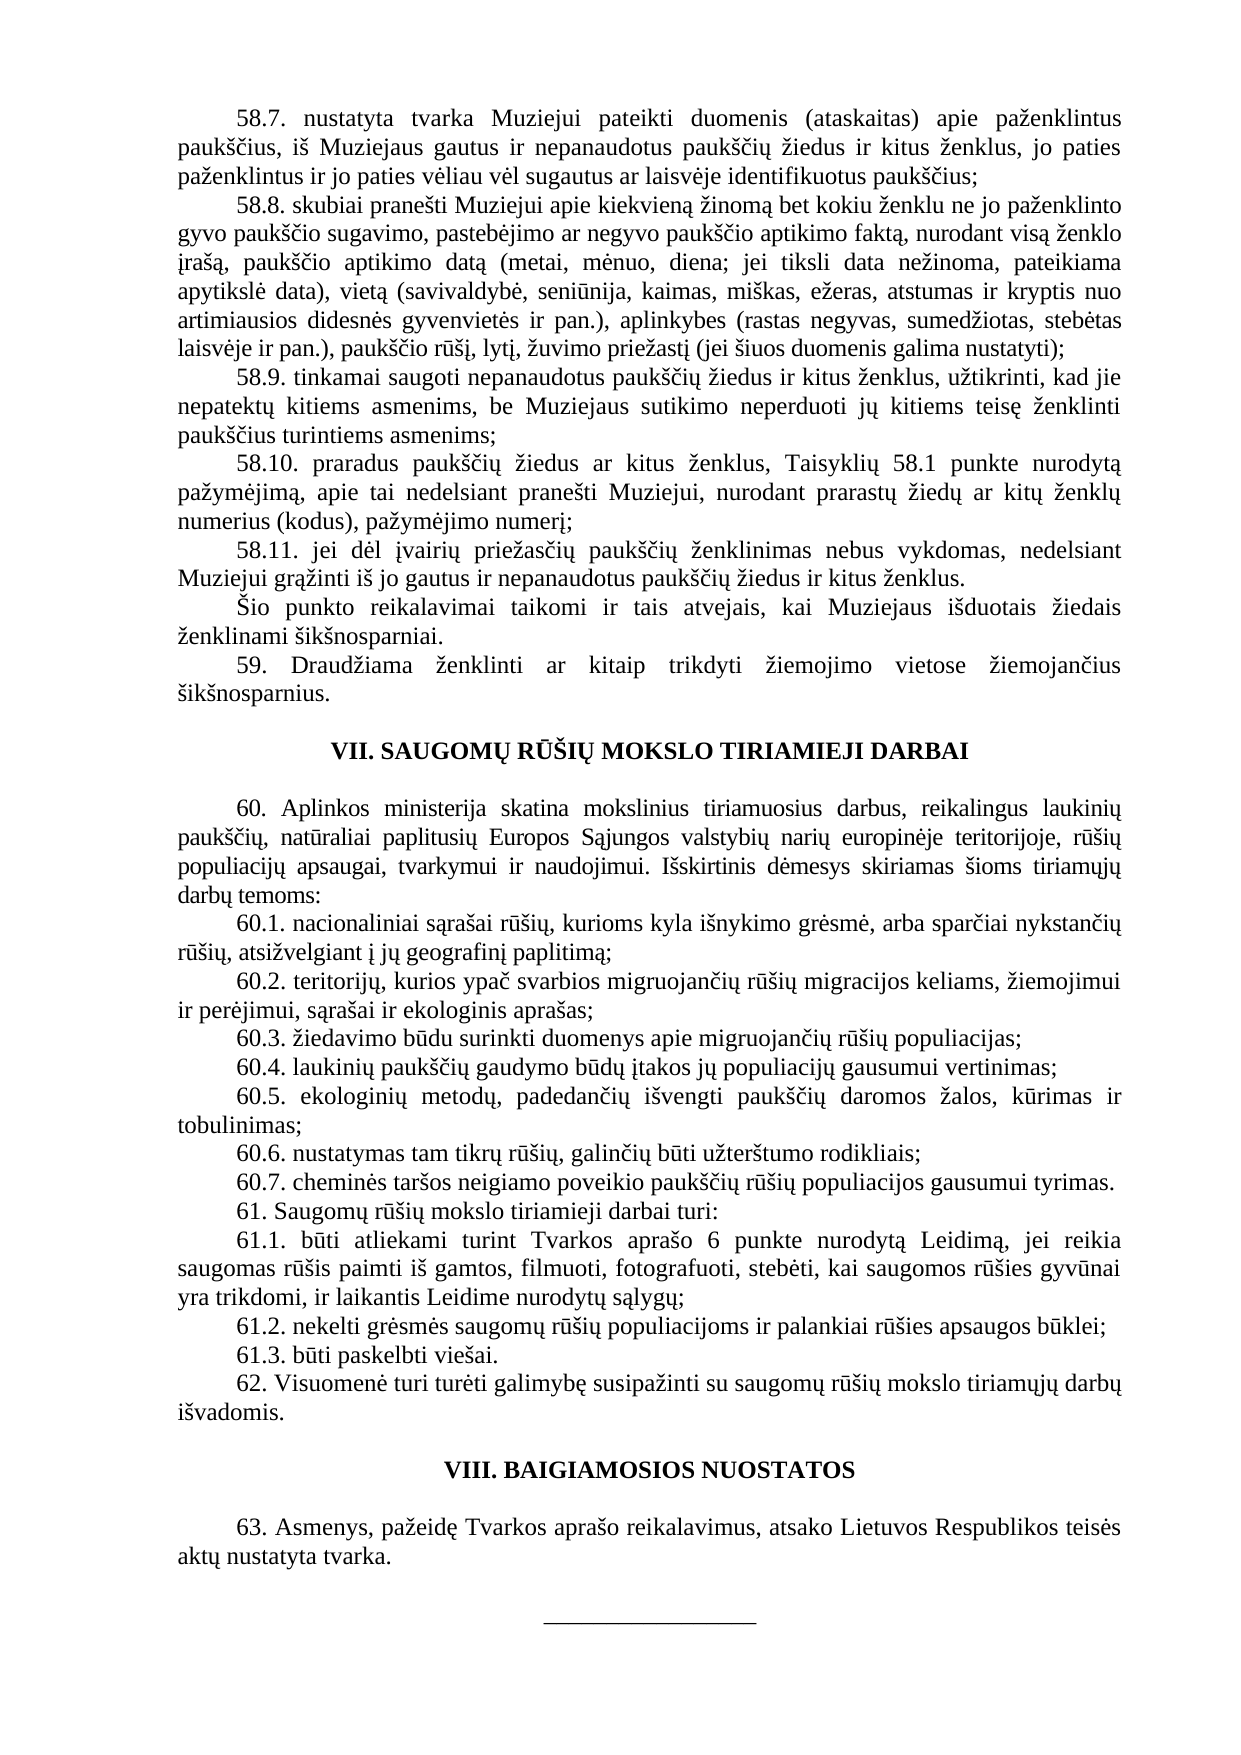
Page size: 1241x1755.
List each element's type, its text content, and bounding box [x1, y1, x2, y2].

text 58.8. skubiai pranešti Muziejui apie kiekvieną žinomą bet kokiu ženklu ne jo paženklinto gyvo paukščio sugavimo, pastebėjimo ar negyvo paukščio aptikimo faktą, nurodant visą ženklo įrašą, paukščio aptikimo datą (metai, mėnuo, diena; jei tiksli data nežinoma, pateikiama apytikslė data), vietą (savivaldybė, seniūnija, kaimas, miškas, ežeras, atstumas ir kryptis nuo artimiausios didesnės gyvenvietės ir pan.), aplinkybes (rastas negyvas, sumedžiotas, stebėtas laisvėje ir pan.), paukščio rūšį, lytį, žuvimo priežastį (jei šiuos duomenis galima nustatyti); [177, 190, 1122, 362]
text 61. Saugomų rūšių mokslo tiriamieji darbai turi: [177, 1196, 1122, 1225]
text Šio punkto reikalavimai taikomi ir tais atvejais, kai Muziejaus išduotais žiedais ženklinami šikšnosparniai. [177, 592, 1122, 650]
text 58.11. jei dėl įvairių priežasčių paukščių ženklinimas nebus vykdomas, nedelsiant Muziejui grąžinti iš jo gautus ir nepanaudotus paukščių žiedus ir kitus ženklus. [177, 535, 1122, 592]
text 62. Visuomenė turi turėti galimybę susipažinti su saugomų rūšių mokslo tiriamųjų darbų išvadomis. [177, 1368, 1122, 1426]
text 60.7. cheminės taršos neigiamo poveikio paukščių rūšių populiacijos gausumui tyrimas. [177, 1167, 1122, 1196]
text 60.6. nustatymas tam tikrų rūšių, galinčių būti užterštumo rodikliais; [177, 1138, 1122, 1167]
text 60. Aplinkos ministerija skatina mokslinius tiriamuosius darbus, reikalingus laukinių paukščių, natūraliai paplitusių Europos Sąjungos valstybių narių europinėje teritorijoje, rūšių populiacijų apsaugai, tvarkymui ir naudojimui. Išskirtinis dėmesys skiriamas šioms tiriamųjų darbų temoms: [177, 793, 1122, 908]
text 60.4. laukinių paukščių gaudymo būdų įtakos jų populiacijų gausumui vertinimas; [177, 1052, 1122, 1081]
text 60.3. žiedavimo būdu surinkti duomenys apie migruojančių rūšių populiacijas; [177, 1023, 1122, 1052]
text VIII. BAIGIAMOSIOS NUOSTATOS [177, 1455, 1122, 1483]
text 58.10. praradus paukščių žiedus ar kitus ženklus, Taisyklių 58.1 punkte nurodytą pažymėjimą, apie tai nedelsiant pranešti Muziejui, nurodant prarastų žiedų ar kitų ženklų numerius (kodus), pažymėjimo numerį; [177, 448, 1122, 535]
text 63. Asmenys, pažeidę Tvarkos aprašo reikalavimus, atsako Lietuvos Respublikos teisės aktų nustatyta tvarka. [177, 1512, 1122, 1570]
text 60.2. teritorijų, kurios ypač svarbios migruojančių rūšių migracijos keliams, žiemojimui ir perėjimui, sąrašai ir ekologinis aprašas; [177, 966, 1122, 1023]
text VII. SAUGOMŲ RŪŠIŲ MOKSLO TIRIAMIEJI DARBAI [177, 736, 1122, 765]
text 61.2. nekelti grėsmės saugomų rūšių populiacijoms ir palankiai rūšies apsaugos būklei; [177, 1311, 1122, 1340]
text 58.7. nustatyta tvarka Muziejui pateikti duomenis (ataskaitas) apie paženklintus paukščius, iš Muziejaus gautus ir nepanaudotus paukščių žiedus ir kitus ženklus, jo paties paženklintus ir jo paties vėliau vėl sugautus ar laisvėje identifikuotus paukščius; [177, 103, 1122, 190]
text 60.1. nacionaliniai sąrašai rūšių, kurioms kyla išnykimo grėsmė, arba sparčiai nykstančių rūšių, atsižvelgiant į jų geografinį paplitimą; [177, 908, 1122, 966]
text 58.9. tinkamai saugoti nepanaudotus paukščių žiedus ir kitus ženklus, užtikrinti, kad jie nepatektų kitiems asmenims, be Muziejaus sutikimo neperduoti jų kitiems teisę ženklinti paukščius turintiems asmenims; [177, 362, 1122, 448]
text 61.3. būti paskelbti viešai. [177, 1340, 1122, 1368]
text 60.5. ekologinių metodų, padedančių išvengti paukščių daromos žalos, kūrimas ir tobulinimas; [177, 1081, 1122, 1138]
text _________________ [177, 1598, 1122, 1627]
text 59. Draudžiama ženklinti ar kitaip trikdyti žiemojimo vietose žiemojančius šikšnosparnius. [177, 650, 1122, 707]
text 61.1. būti atliekami turint Tvarkos aprašo 6 punkte nurodytą Leidimą, jei reikia saugomas rūšis paimti iš gamtos, filmuoti, fotografuoti, stebėti, kai saugomos rūšies gyvūnai yra trikdomi, ir laikantis Leidime nurodytų sąlygų; [177, 1225, 1122, 1311]
